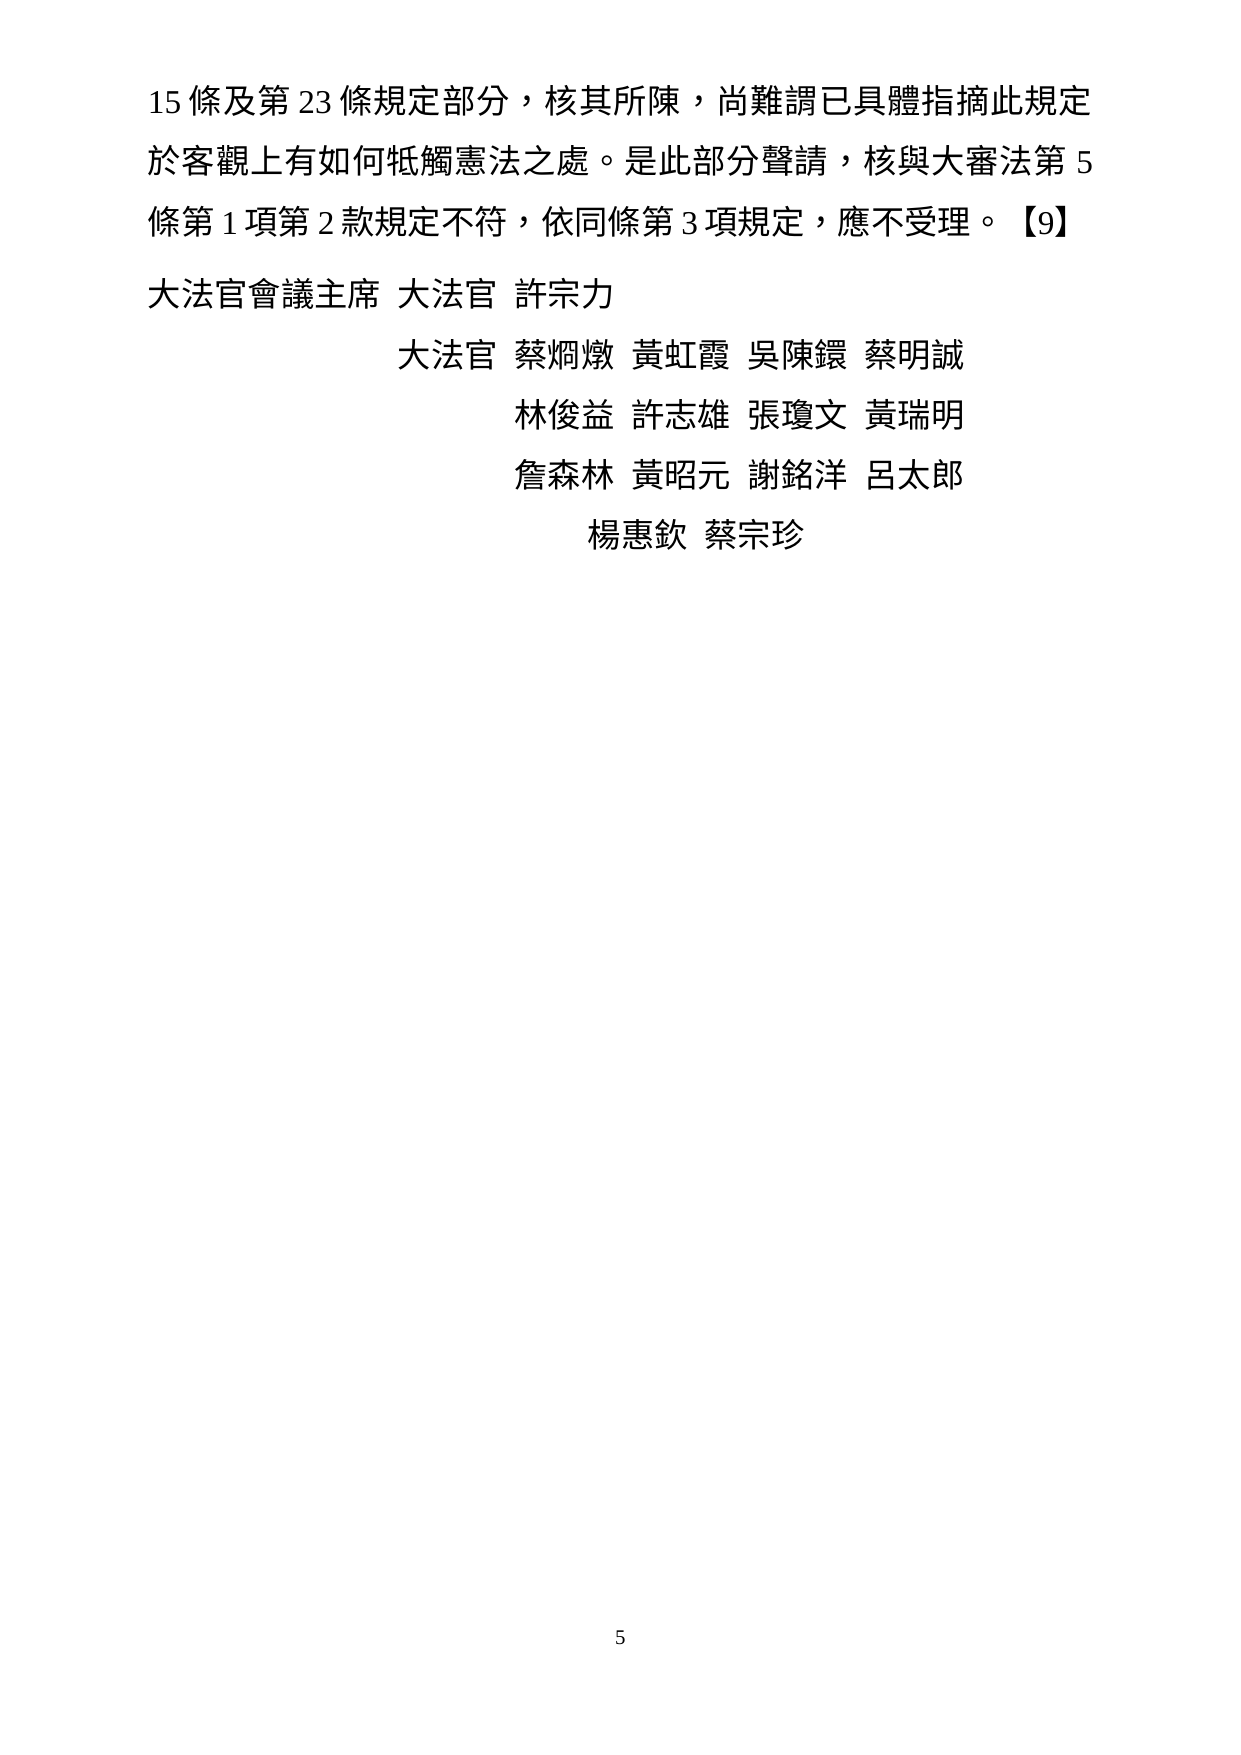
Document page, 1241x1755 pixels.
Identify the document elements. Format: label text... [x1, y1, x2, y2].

text 15條及第23條規定部分，核其所陳，尚難謂已具體指摘此規定於客觀上有如何牴觸憲法之處。是此部分聲請，核與大審法第5條第1項第2款規定不符，依同條第3項規定，應不受理。【9】 [148, 75, 1093, 244]
text 大法官會議主席 大法官 許宗力 [148, 268, 1093, 316]
text 大法官 蔡烱燉 黃虹霞 吳陳鐶 蔡明誠 [148, 328, 1093, 377]
text 林俊益 許志雄 張瓊文 黃瑞明 [148, 388, 1093, 437]
text 詹森林 黃昭元 謝銘洋 呂太郎 [148, 449, 1093, 497]
text 楊惠欽 蔡宗珍 [148, 509, 1093, 557]
